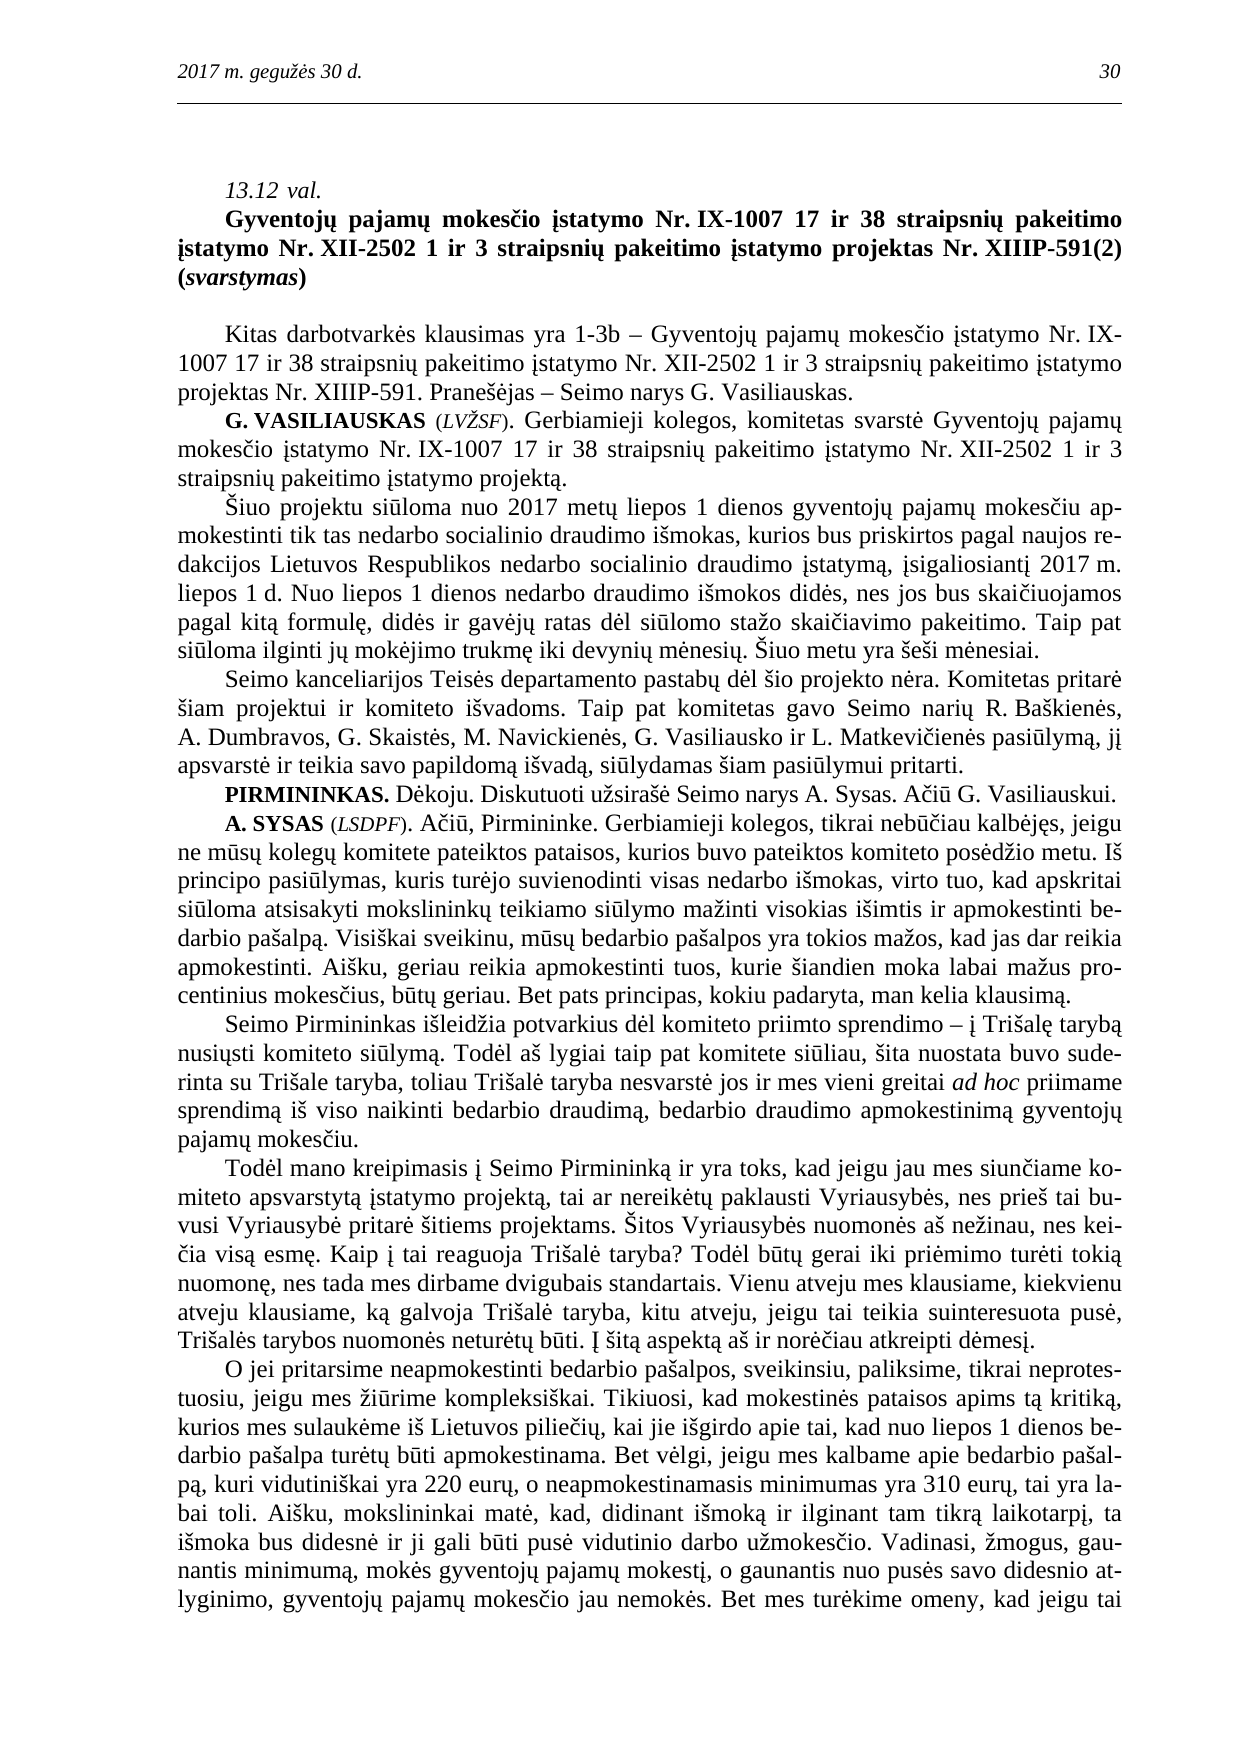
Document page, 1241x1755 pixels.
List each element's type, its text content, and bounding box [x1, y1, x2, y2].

text Ki­tas dar­bo­tvarkės klau­si­mas yra 1-3b – Gy­ven­to­jų pa­ja­mų mo­kes­čio įsta­ty­mo Nr. IX-1007 17 ir 38 straips­nių pa­kei­ti­mo įsta­ty­mo Nr. XII-2502 1 ir 3 straips­nių pa­kei­ti­mo įsta­ty­mo pro­jek­tas Nr. XIIIP-591. Pra­ne­šė­jas – Sei­mo na­rys G. Va­si­liaus­kas. [177, 319, 1122, 405]
text O jei pri­tar­si­me ne­ap­mo­kes­tin­ti be­dar­bio pa­šal­pos, svei­kin­siu, pa­lik­si­me, tik­rai ne­pro­tes­tuo­siu, jei­gu mes žiū­ri­me kom­plek­siš­kai. Ti­kiuo­si, kad mo­kes­ti­nės pa­tai­sos apims tą kri­ti­ką, ku­rios mes su­lau­kė­me iš Lie­tu­vos pi­lie­čių, kai jie iš­gir­do apie tai, kad nuo lie­pos 1 die­nos be­dar­bio pa­šal­pa tu­rė­tų bū­ti ap­mo­kes­ti­na­ma. Bet vėl­gi, jei­gu mes kal­ba­me apie be­dar­bio pa­šal­pą, ku­ri vi­du­ti­niš­kai yra 220 eu­rų, o ne­ap­mo­kes­ti­na­ma­sis mi­ni­mu­mas yra 310 eu­rų, tai yra la­bai to­li. Aiš­ku, moks­li­nin­kai ma­tė, kad, di­di­nant iš­mo­ką ir il­gi­nant tam tik­rą lai­ko­tar­pį, ta išmo­ka bus di­des­nė ir ji ga­li bū­ti pu­sė vi­du­ti­nio dar­bo už­mo­kes­čio. Va­di­na­si, žmo­gus, gau­nan­tis mi­ni­mu­mą, mo­kės gy­ven­to­jų pa­ja­mų mo­kes­tį, o gau­nan­tis nuo pu­sės sa­vo di­des­nio at­ly­gi­ni­mo, gy­ven­to­jų pa­ja­mų mo­kes­čio jau ne­mo­kės. Bet mes tu­rė­ki­me ome­ny, kad jei­gu tai [177, 1354, 1122, 1613]
text To­dėl ma­no krei­pi­ma­sis į Sei­mo Pir­mi­nin­ką ir yra toks, kad jei­gu jau mes siun­čia­me ko­mi­te­to ap­svars­ty­tą įsta­ty­mo pro­jek­tą, tai ar ne­rei­kė­tų pa­klaus­ti Vy­riau­sy­bės, nes prieš tai bu­vu­si Vy­riau­sy­bė pri­ta­rė ši­tiems pro­jek­tams. Ši­tos Vy­riau­sy­bės nuo­mo­nės aš ne­ži­nau, nes kei­čia vi­są es­mę. Kaip į tai re­a­guo­ja Tri­ša­lė ta­ry­ba? To­dėl bū­tų ge­rai iki pri­ėmi­mo tu­rė­ti to­kią nuo­mo­nę, nes ta­da mes dir­ba­me dvi­gu­bais stan­dar­tais. Vie­nu at­ve­ju mes klau­sia­me, kiek­vie­nu at­ve­ju klau­sia­me, ką gal­vo­ja Tri­ša­lė ta­ry­ba, ki­tu at­ve­ju, jei­gu tai tei­kia su­in­te­re­suo­ta pu­sė, Tri­ša­lės ta­ry­bos nuo­mo­nės ne­tu­rė­tų bū­ti. Į ši­tą as­pek­tą aš ir no­rė­čiau at­kreip­ti dė­me­sį. [177, 1153, 1122, 1354]
text A. SYSAS (LSDPF). Ačiū, Pir­mi­nin­ke. Ger­bia­mie­ji ko­le­gos, tik­rai ne­bū­čiau kal­bė­jęs, jei­gu ne mū­sų ko­le­gų ko­mi­te­te pa­teik­tos pa­tai­sos, ku­rios bu­vo pa­teik­tos ko­mi­te­to po­sė­džio me­tu. Iš prin­ci­po pa­siū­ly­mas, ku­ris tu­rė­jo su­vie­no­din­ti vi­sas ne­dar­bo iš­mo­kas, vir­to tuo, kad ap­skri­tai siū­lo­ma at­si­sa­ky­ti moks­li­nin­kų tei­kia­mo siū­ly­mo ma­žin­ti vi­so­kias iš­im­tis ir ap­mo­kes­tin­ti be­dar­bio pa­šal­pą. Vi­siš­kai svei­ki­nu, mū­sų be­dar­bio pa­šal­pos yra to­kios ma­žos, kad jas dar rei­kia ap­mo­kes­tin­ti. Aiš­ku, ge­riau rei­kia ap­mo­kes­tin­ti tuos, ku­rie šian­dien mo­ka la­bai ma­žus pro­cen­ti­nius mo­kes­čius, bū­tų ge­riau. Bet pats prin­ci­pas, ko­kiu pa­da­ry­ta, man ke­lia klau­si­mą. [177, 808, 1122, 1009]
text Sei­mo Pir­mi­nin­kas iš­lei­džia po­tvar­kius dėl ko­mi­te­to pri­im­to spren­di­mo – į Tri­ša­lę ta­ry­bą nu­siųs­ti ko­mi­te­to siū­ly­mą. To­dėl aš ly­giai taip pat ko­mi­te­te siū­liau, ši­ta nuo­sta­ta bu­vo su­de­rin­ta su Tri­ša­le ta­ry­ba, to­liau Tri­ša­lė ta­ry­ba ne­svars­tė jos ir mes vie­ni grei­tai ad hoc pri­ima­me spren­di­mą iš vi­so nai­kin­ti be­dar­bio drau­di­mą, be­dar­bio drau­di­mo ap­mo­kes­ti­ni­mą gy­ven­to­jų pa­ja­mų mo­kes­čiu. [177, 1009, 1122, 1153]
text Sei­mo kan­ce­lia­ri­jos Tei­sės de­par­ta­men­to pa­sta­bų dėl šio pro­jek­to nė­ra. Ko­mi­te­tas pri­ta­rė šiam pro­jek­tui ir ko­mi­te­to iš­va­doms. Taip pat ko­mi­te­tas ga­vo Sei­mo na­rių R. Baš­kie­nės, A. Dumb­ra­vos, G. Skais­tės, M. Na­vic­kie­nės, G. Va­si­liaus­ko ir L. Mat­ke­vi­čie­nės pa­siū­ly­mą, jį ap­svars­tė ir tei­kia sa­vo pa­pil­do­mą iš­va­dą, siū­ly­da­mas šiam pa­siū­ly­mui pri­tar­ti. [177, 664, 1122, 779]
text Gy­ven­to­jų pa­ja­mų mo­kes­čio įsta­ty­mo Nr. IX-1007 17 ir 38 straips­nių pa­kei­ti­mo įsta­ty­mo Nr. XII-2502 1 ir 3 straips­nių pa­kei­ti­mo įsta­ty­mo pro­jek­tas Nr. XIIIP-591(2) (svars­ty­mas) [177, 204, 1122, 290]
text Šiuo pro­jek­tu siū­lo­ma nuo 2017 me­tų lie­pos 1 die­nos gy­ven­to­jų pa­ja­mų mo­kes­čiu ap­mokes­tin­ti tik tas ne­dar­bo so­cia­li­nio drau­di­mo iš­mo­kas, ku­rios bus pri­skir­tos pa­gal nau­jos re­dak­ci­jos Lie­tu­vos Res­pub­li­kos ne­dar­bo so­cia­li­nio drau­di­mo įsta­ty­mą, įsi­ga­lio­sian­tį 2017 m. lie­pos 1 d. Nuo lie­pos 1 die­nos ne­dar­bo drau­di­mo iš­mo­kos di­dės, nes jos bus skai­čiuo­ja­mos pa­gal ki­tą for­mu­lę, di­dės ir ga­vė­jų ra­tas dėl siū­lo­mo sta­žo skai­čia­vi­mo pa­kei­ti­mo. Taip pat siū­lo­ma il­gin­ti jų mo­kė­ji­mo truk­mę iki de­vy­nių mė­ne­sių. Šiuo me­tu yra še­ši mė­ne­siai. [177, 492, 1122, 664]
text 13.12 val. [224, 176, 1122, 204]
text G. VASILIAUSKAS (LVŽSF). Ger­bia­mie­ji ko­le­gos, ko­mi­te­tas svars­tė Gy­ven­to­jų pa­ja­mų mo­kes­čio įsta­ty­mo Nr. IX-1007 17 ir 38 straips­nių pa­kei­ti­mo įsta­ty­mo Nr. XII-2502 1 ir 3 strai­ps­nių pa­kei­ti­mo įsta­ty­mo pro­jek­tą. [177, 405, 1122, 492]
text PIRMININKAS. Dė­ko­ju. Dis­ku­tuo­ti už­si­ra­šė Sei­mo na­rys A. Sy­sas. Ačiū G. Va­si­liaus­kui. [177, 779, 1122, 808]
